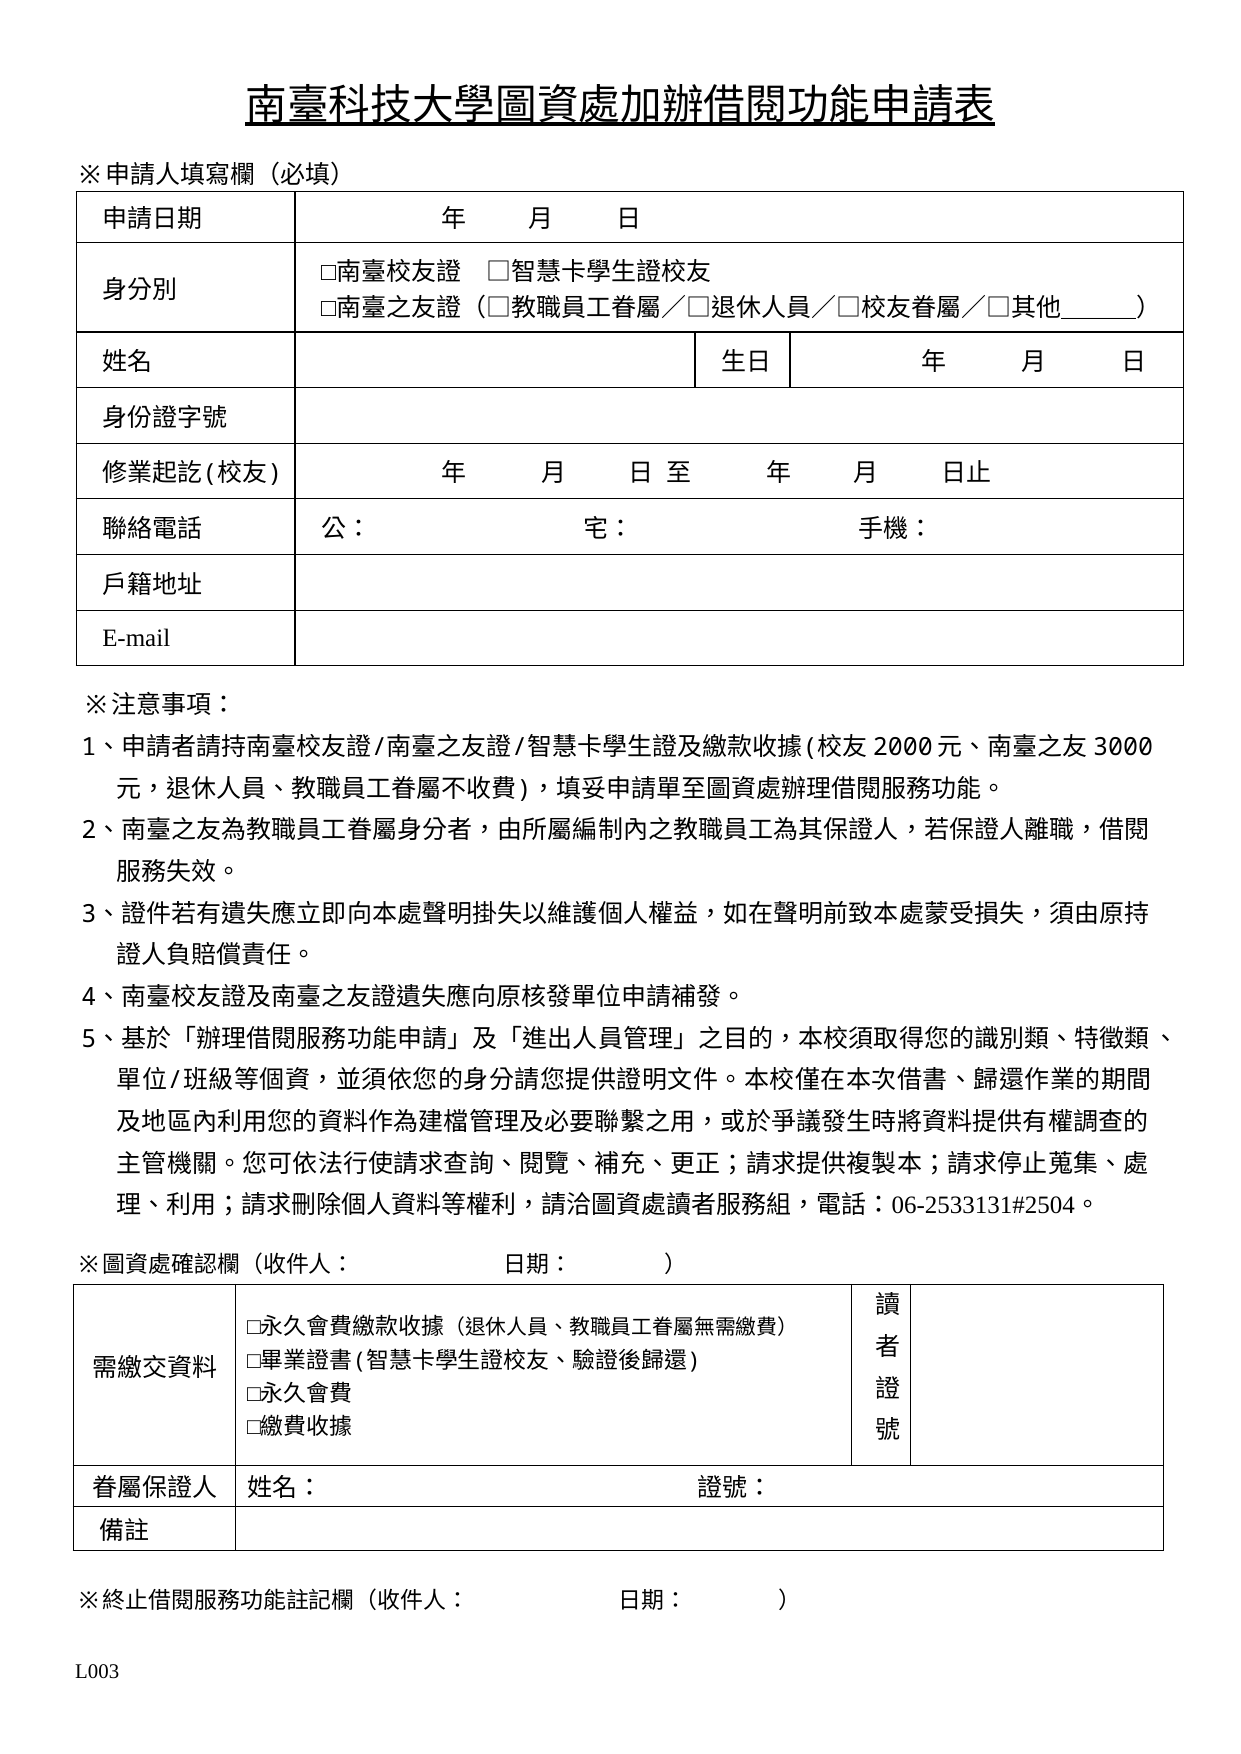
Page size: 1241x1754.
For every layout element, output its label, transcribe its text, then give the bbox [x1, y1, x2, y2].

table_cell 修業起訖(校友) [77, 444, 294, 498]
table_cell E-mail [77, 611, 294, 665]
table_header 年 月 日 [296, 192, 1183, 242]
text ※終止借閱服務功能註記欄（收件人： 日期： ） [75, 1582, 1165, 1615]
table_cell 年 月 日 [791, 333, 1183, 387]
table_cell [296, 388, 1183, 443]
table_cell 姓名 [77, 333, 294, 387]
table_header 讀者證號 [852, 1285, 910, 1465]
table_cell 戶籍地址 [77, 555, 294, 609]
table_cell 年 月 日 至 年 月 日止 [296, 444, 1183, 498]
text 5、基於「辦理借閱服務功能申請」及「進出人員管理」之目的，本校須取得您的識別類、特徵類、單位/班級等個資，並須依您的身分請您提供證明文件。本校僅在本次借書、歸還作業的期間及地區內利用您的資料作為建檔管理及必要聯繫之用，或於爭議發生時將資料提供有權調查的主管機關。您可依法行使請求查詢、閱覽、補充、更正；請求提供複製本；請求停止蒐集、處理、利用；請求刪除個人資料等權利，請洽圖資處讀者服務組，電話：06-2533131#2504。 [81, 1018, 1153, 1221]
table_cell 身份證字號 [77, 388, 294, 443]
table_cell 公： 宅： 手機： [296, 499, 1183, 554]
text 南臺科技大學圖資處加辦借閱功能申請表 [75, 71, 1165, 131]
text 3、證件若有遺失應立即向本處聲明掛失以維護個人權益，如在聲明前致本處蒙受損失，須由原持證人負賠償責任。 [81, 893, 1153, 971]
text 2、南臺之友為教職員工眷屬身分者，由所屬編制內之教職員工為其保證人，若保證人離職，借閱服務失效。 [81, 810, 1153, 888]
text 4、南臺校友證及南臺之友證遺失應向原核發單位申請補發。 [81, 977, 1153, 1013]
table_cell 聯絡電話 [77, 499, 294, 554]
text ※申請人填寫欄（必填） [75, 155, 1165, 191]
table_cell 備註 [74, 1507, 235, 1549]
text 1、申請者請持南臺校友證/南臺之友證/智慧卡學生證及繳款收據(校友2000元、南臺之友3000元，退休人員、教職員工眷屬不收費)，填妥申請單至圖資處辦理借閱服務功能。 [81, 727, 1153, 804]
text ※注意事項： [75, 685, 1165, 721]
table_cell 身分別 [77, 243, 294, 331]
table_cell 眷屬保證人 [74, 1466, 235, 1506]
table_header 需繳交資料 [74, 1285, 235, 1465]
table_cell [296, 333, 694, 387]
table_header 申請日期 [77, 192, 294, 242]
table_header [911, 1285, 1163, 1465]
table_cell 生日 [696, 333, 789, 387]
text ※圖資處確認欄（收件人： 日期： ） [75, 1245, 1165, 1279]
table_header □永久會費繳款收據（退休人員、教職員工眷屬無需繳費） □畢業證書(智慧卡學生證校友、驗證後歸還) □永久會費 □繳費收據 [236, 1285, 851, 1465]
table_cell [296, 555, 1183, 609]
table_cell [236, 1507, 1163, 1549]
table_cell [296, 611, 1183, 665]
table_cell 姓名： 證號： [236, 1466, 1163, 1506]
table_cell □南臺校友證 □智慧卡學生證校友 □南臺之友證（□教職員工眷屬／□退休人員／□校友眷屬／□其他＿＿＿） [296, 243, 1183, 331]
